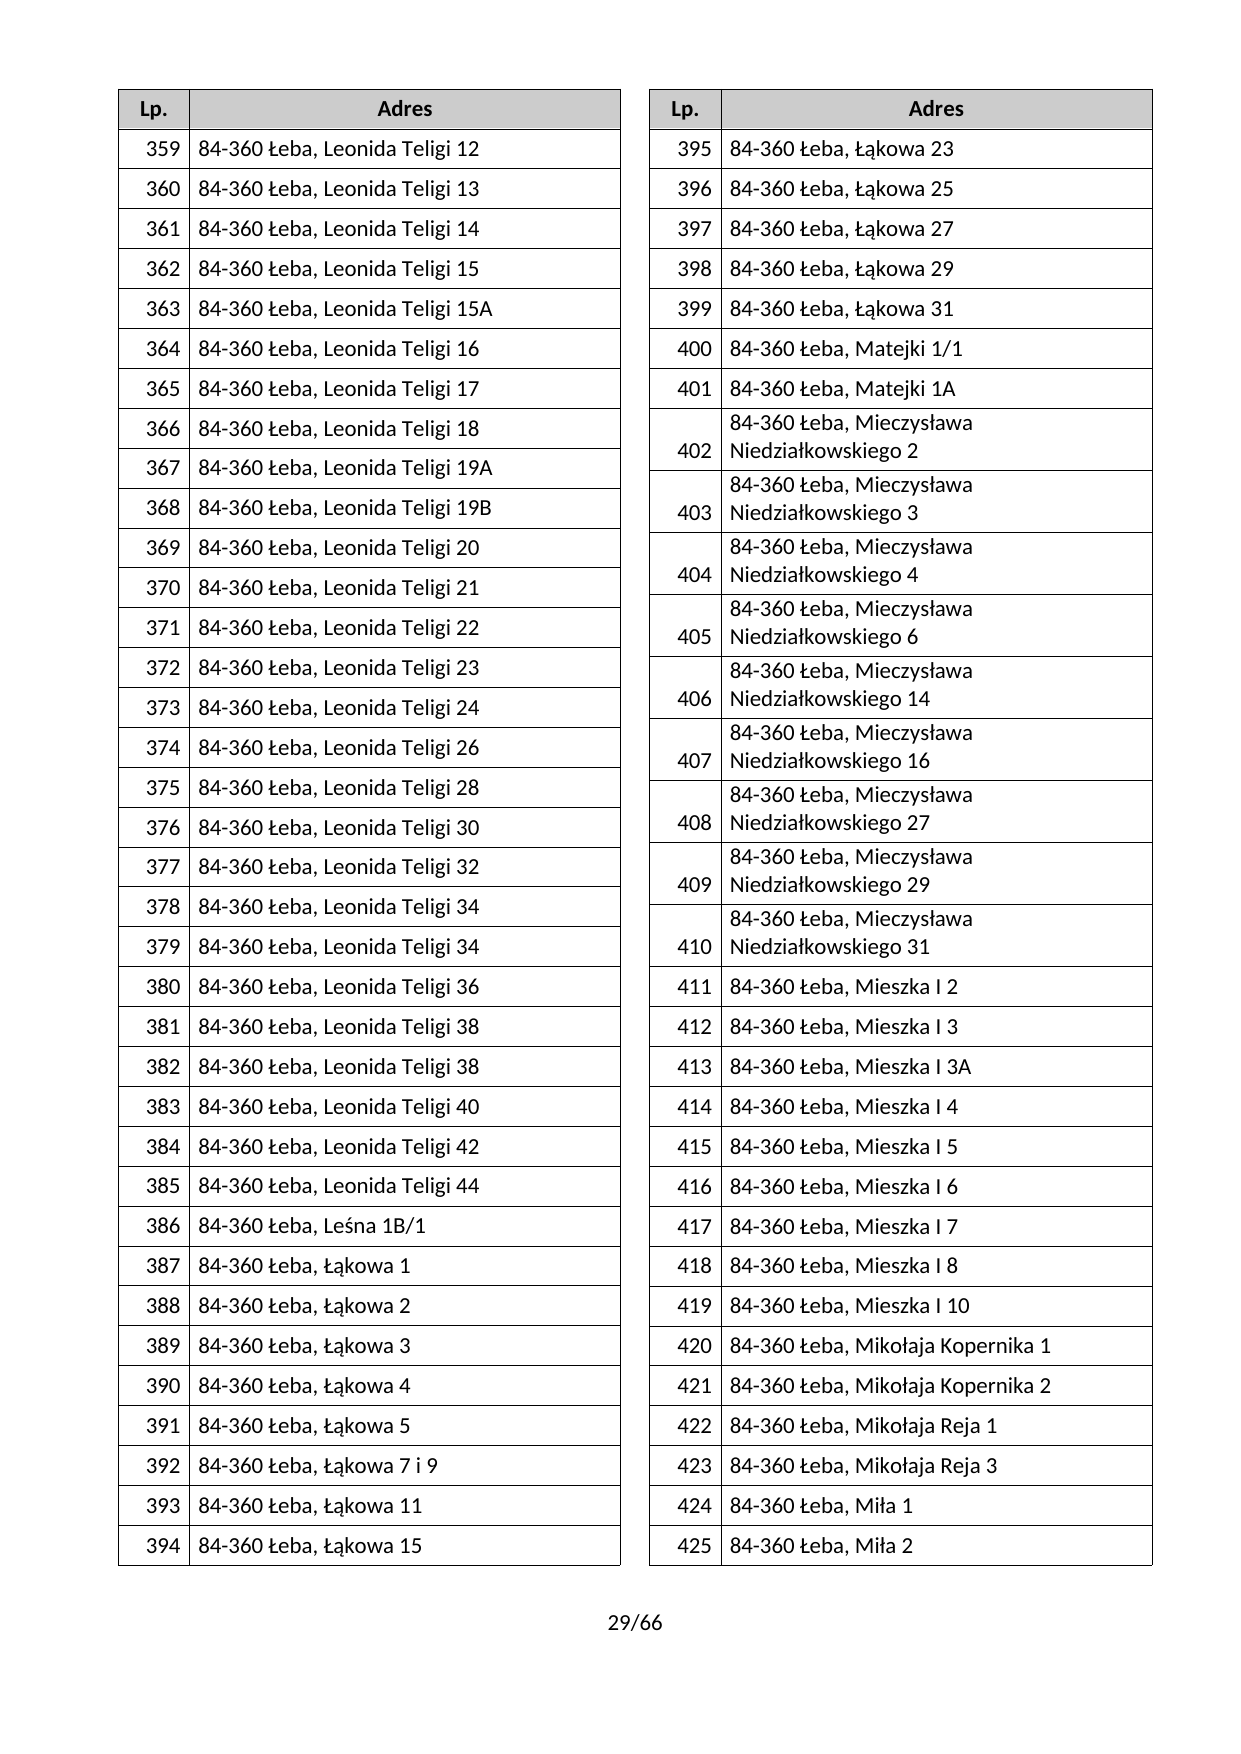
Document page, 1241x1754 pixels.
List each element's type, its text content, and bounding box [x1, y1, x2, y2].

table_cell 84-360 Łeba, Leonida Teligi 30 [190, 808, 620, 847]
table_cell 84-360 Łeba, Mieczysława Niedziałkowskiego 16 [722, 719, 1152, 780]
table_cell 371 [119, 608, 189, 647]
table_cell 396 [650, 169, 721, 208]
table_cell 84-360 Łeba, Mieszka I 2 [722, 967, 1152, 1006]
table_cell 84-360 Łeba, Mieczysława Niedziałkowskiego 31 [722, 905, 1152, 966]
table_cell 403 [650, 471, 721, 532]
table_cell 373 [119, 688, 189, 727]
table_cell 386 [119, 1207, 189, 1246]
table_cell 375 [119, 768, 189, 807]
table_cell 408 [650, 781, 721, 842]
table_cell 382 [119, 1047, 189, 1086]
table_cell 387 [119, 1247, 189, 1285]
table_cell 84-360 Łeba, Leonida Teligi 23 [190, 648, 620, 687]
table_cell 406 [650, 657, 721, 718]
table_cell 421 [650, 1366, 721, 1405]
table_cell 84-360 Łeba, Matejki 1/1 [722, 329, 1152, 368]
table_cell 84-360 Łeba, Leonida Teligi 36 [190, 967, 620, 1006]
table_cell 84-360 Łeba, Leonida Teligi 20 [190, 529, 620, 567]
table_cell 399 [650, 289, 721, 328]
table_cell 374 [119, 728, 189, 767]
table_cell 84-360 Łeba, Łąkowa 29 [722, 249, 1152, 288]
table_cell 419 [650, 1287, 721, 1326]
table_header Adres [722, 90, 1152, 128]
table_cell 404 [650, 533, 721, 594]
table_cell 390 [119, 1366, 189, 1405]
table_cell 363 [119, 289, 189, 328]
table_cell 84-360 Łeba, Mieszka I 3A [722, 1047, 1152, 1086]
table_cell 84-360 Łeba, Mieczysława Niedziałkowskiego 2 [722, 409, 1152, 470]
table_cell 84-360 Łeba, Mieczysława Niedziałkowskiego 14 [722, 657, 1152, 718]
table_cell 84-360 Łeba, Łąkowa 31 [722, 289, 1152, 328]
table_cell 84-360 Łeba, Leonida Teligi 15A [190, 289, 620, 328]
table_cell 84-360 Łeba, Mieszka I 3 [722, 1007, 1152, 1046]
table_header Lp. [119, 90, 189, 128]
table_cell 392 [119, 1446, 189, 1485]
table_cell 377 [119, 848, 189, 886]
table_cell 84-360 Łeba, Mikołaja Reja 3 [722, 1446, 1152, 1485]
table_cell 84-360 Łeba, Leonida Teligi 13 [190, 169, 620, 208]
table_cell 391 [119, 1406, 189, 1445]
table_cell 364 [119, 329, 189, 368]
table_cell 400 [650, 329, 721, 368]
table_cell 385 [119, 1167, 189, 1206]
table_cell 84-360 Łeba, Mieczysława Niedziałkowskiego 27 [722, 781, 1152, 842]
table_cell 420 [650, 1327, 721, 1365]
table_cell 362 [119, 249, 189, 288]
table_cell 367 [119, 449, 189, 487]
table_cell 84-360 Łeba, Leonida Teligi 18 [190, 409, 620, 448]
table_cell 84-360 Łeba, Leonida Teligi 16 [190, 329, 620, 368]
table_cell 381 [119, 1007, 189, 1046]
table_cell 84-360 Łeba, Leonida Teligi 38 [190, 1007, 620, 1046]
table_cell 359 [119, 130, 189, 168]
table_cell 380 [119, 967, 189, 1006]
table_cell 84-360 Łeba, Łąkowa 5 [190, 1406, 620, 1445]
table_cell 84-360 Łeba, Łąkowa 27 [722, 209, 1152, 248]
table_cell 84-360 Łeba, Mieczysława Niedziałkowskiego 3 [722, 471, 1152, 532]
table_cell 84-360 Łeba, Mieszka I 5 [722, 1127, 1152, 1166]
table_cell 376 [119, 808, 189, 847]
table_cell 389 [119, 1326, 189, 1365]
table_cell 411 [650, 967, 721, 1006]
table_header Adres [190, 90, 620, 128]
table_cell 388 [119, 1286, 189, 1325]
table_cell 393 [119, 1486, 189, 1525]
table_cell 84-360 Łeba, Mieczysława Niedziałkowskiego 6 [722, 595, 1152, 656]
table_cell 84-360 Łeba, Mieczysława Niedziałkowskiego 4 [722, 533, 1152, 594]
table_cell 84-360 Łeba, Łąkowa 7 i 9 [190, 1446, 620, 1485]
table_cell 84-360 Łeba, Leonida Teligi 14 [190, 209, 620, 248]
table_cell 401 [650, 369, 721, 408]
table_cell 84-360 Łeba, Leonida Teligi 24 [190, 688, 620, 727]
table_cell 369 [119, 529, 189, 567]
table_cell 372 [119, 648, 189, 687]
table_cell 84-360 Łeba, Leonida Teligi 21 [190, 568, 620, 607]
table_cell 84-360 Łeba, Matejki 1A [722, 369, 1152, 408]
table_cell 84-360 Łeba, Łąkowa 15 [190, 1526, 620, 1565]
table_cell 84-360 Łeba, Leonida Teligi 19B [190, 489, 620, 527]
table_cell 412 [650, 1007, 721, 1046]
table_cell 84-360 Łeba, Miła 2 [722, 1526, 1152, 1565]
table_cell 409 [650, 843, 721, 904]
table_cell 84-360 Łeba, Leśna 1B/1 [190, 1207, 620, 1246]
table_cell 84-360 Łeba, Łąkowa 4 [190, 1366, 620, 1405]
table_cell 84-360 Łeba, Leonida Teligi 15 [190, 249, 620, 288]
table_cell 84-360 Łeba, Mikołaja Kopernika 1 [722, 1327, 1152, 1365]
table_cell 84-360 Łeba, Leonida Teligi 34 [190, 887, 620, 926]
table_cell 84-360 Łeba, Miła 1 [722, 1486, 1152, 1525]
table_cell 84-360 Łeba, Mieszka I 10 [722, 1287, 1152, 1326]
table_cell 423 [650, 1446, 721, 1485]
table_cell 414 [650, 1087, 721, 1126]
table_cell 378 [119, 887, 189, 926]
table_cell 84-360 Łeba, Mikołaja Reja 1 [722, 1406, 1152, 1445]
table_cell 394 [119, 1526, 189, 1565]
table_cell 407 [650, 719, 721, 780]
table_cell 425 [650, 1526, 721, 1565]
table_cell 397 [650, 209, 721, 248]
table_cell 84-360 Łeba, Leonida Teligi 40 [190, 1087, 620, 1126]
table_cell 84-360 Łeba, Leonida Teligi 26 [190, 728, 620, 767]
table_cell 415 [650, 1127, 721, 1166]
table_cell 384 [119, 1127, 189, 1166]
table_cell 84-360 Łeba, Mieszka I 7 [722, 1207, 1152, 1246]
table_header Lp. [650, 90, 721, 128]
table_cell 84-360 Łeba, Leonida Teligi 42 [190, 1127, 620, 1166]
table_cell 424 [650, 1486, 721, 1525]
table_cell 84-360 Łeba, Leonida Teligi 17 [190, 369, 620, 408]
table_cell 84-360 Łeba, Mieszka I 6 [722, 1167, 1152, 1206]
table_cell 418 [650, 1247, 721, 1286]
table_cell 395 [650, 130, 721, 168]
table_cell 84-360 Łeba, Mieszka I 8 [722, 1247, 1152, 1286]
table_cell 84-360 Łeba, Leonida Teligi 19A [190, 449, 620, 487]
table_cell 84-360 Łeba, Mieszka I 4 [722, 1087, 1152, 1126]
table_cell 84-360 Łeba, Łąkowa 3 [190, 1326, 620, 1365]
table_cell 413 [650, 1047, 721, 1086]
table_cell 84-360 Łeba, Leonida Teligi 12 [190, 130, 620, 168]
table_cell 84-360 Łeba, Leonida Teligi 22 [190, 608, 620, 647]
table_cell 84-360 Łeba, Mikołaja Kopernika 2 [722, 1366, 1152, 1405]
table_cell 366 [119, 409, 189, 448]
table_cell 84-360 Łeba, Mieczysława Niedziałkowskiego 29 [722, 843, 1152, 904]
table_cell 84-360 Łeba, Łąkowa 25 [722, 169, 1152, 208]
table_cell 370 [119, 568, 189, 607]
table_cell 84-360 Łeba, Łąkowa 2 [190, 1286, 620, 1325]
table_cell 422 [650, 1406, 721, 1445]
table_cell 402 [650, 409, 721, 470]
table_cell 84-360 Łeba, Łąkowa 23 [722, 130, 1152, 168]
table_cell 405 [650, 595, 721, 656]
table_cell 84-360 Łeba, Łąkowa 1 [190, 1247, 620, 1285]
table_cell 84-360 Łeba, Leonida Teligi 44 [190, 1167, 620, 1206]
table_cell 416 [650, 1167, 721, 1206]
table_cell 365 [119, 369, 189, 408]
table_cell 398 [650, 249, 721, 288]
table_cell 84-360 Łeba, Leonida Teligi 32 [190, 848, 620, 886]
table_cell 417 [650, 1207, 721, 1246]
table_cell 410 [650, 905, 721, 966]
table_cell 84-360 Łeba, Łąkowa 11 [190, 1486, 620, 1525]
table_cell 84-360 Łeba, Leonida Teligi 34 [190, 927, 620, 966]
table_cell 360 [119, 169, 189, 208]
table_cell 84-360 Łeba, Leonida Teligi 38 [190, 1047, 620, 1086]
table_cell 84-360 Łeba, Leonida Teligi 28 [190, 768, 620, 807]
table_cell 361 [119, 209, 189, 248]
table_cell 368 [119, 489, 189, 527]
table_cell 379 [119, 927, 189, 966]
table_cell 383 [119, 1087, 189, 1126]
